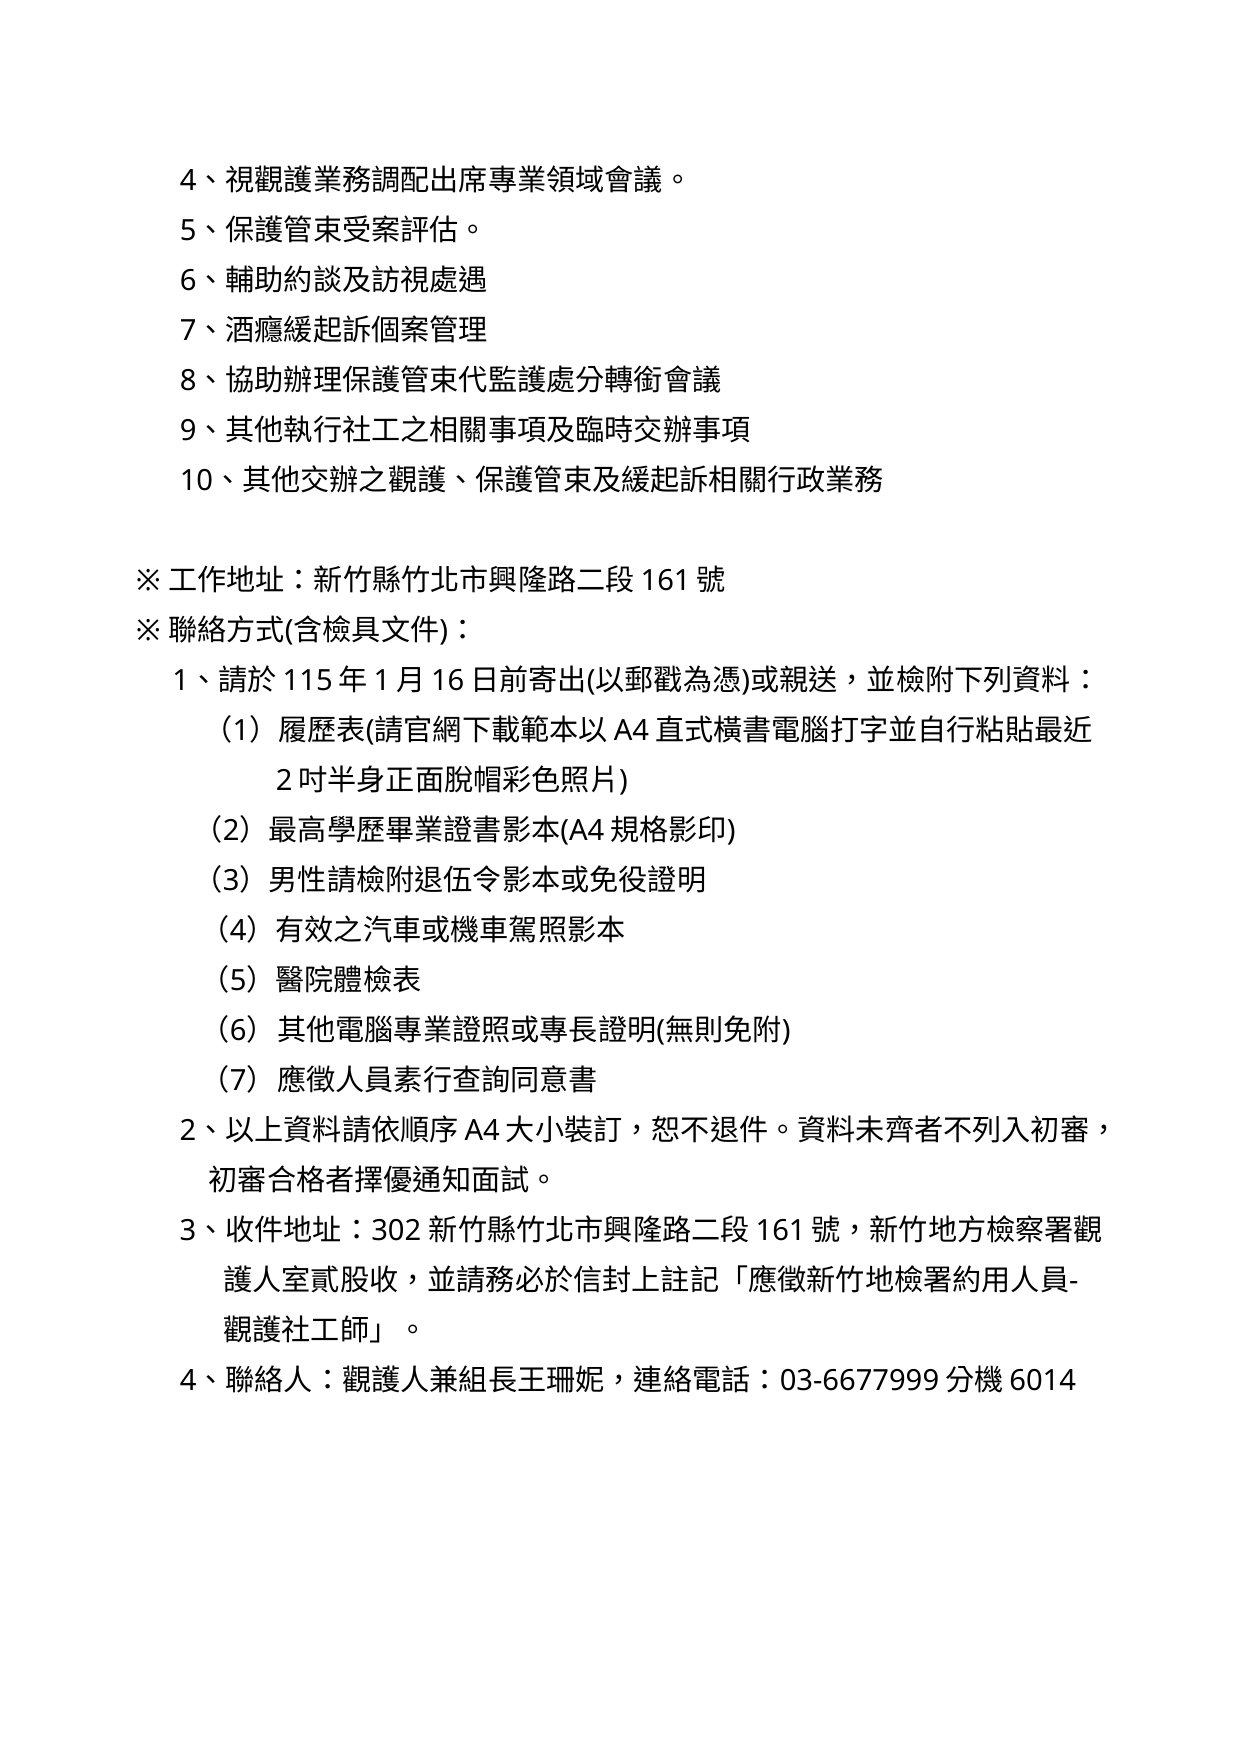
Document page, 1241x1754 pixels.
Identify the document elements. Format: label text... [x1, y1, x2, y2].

list 其他電腦專業證照或專長證明(無則免附) [200, 1000, 1104, 1050]
text （5）醫院體檢表 [186, 950, 1104, 1000]
text ※ 工作地址：新竹縣竹北市興隆路二段161號 [136, 550, 1104, 600]
text 6、輔助約談及訪視處遇 [136, 250, 1104, 300]
text 10、其他交辦之觀護、保護管束及緩起訴相關行政業務 [136, 450, 1104, 500]
list （1）履歷表(請官網下載範本以A4直式橫書電腦打字並自行粘貼最近 [203, 700, 1104, 750]
text 1、請於115年1月16日前寄出(以郵戳為憑)或親送，並檢附下列資料： [165, 650, 1104, 700]
text ※ 聯絡方式(含檢具文件)： [136, 600, 1104, 650]
list 2吋半身正面脫帽彩色照片) [276, 750, 1104, 800]
text 4、視觀護業務調配出席專業領域會議。 [179, 150, 1104, 200]
list 應徵人員素行查詢同意書 [200, 1050, 1104, 1100]
text 4、聯絡人：觀護人兼組長王珊妮，連絡電話：03-6677999分機6014 [136, 1350, 1104, 1400]
text 3、收件地址：302 新竹縣竹北市興隆路二段161號，新竹地方檢察署觀護人室貳股收，並請務必於信封上註記「應徵新竹地檢署約用人員-觀護社工師」。 [179, 1200, 1104, 1350]
text （2）最高學歷畢業證書影本(A4規格影印) [186, 800, 1104, 850]
text 8、協助辦理保護管束代監護處分轉銜會議 [136, 350, 1104, 400]
text （3）男性請檢附退伍令影本或免役證明 [186, 850, 1104, 900]
text 5、保護管束受案評估。 [179, 200, 1104, 250]
text 7、酒癮緩起訴個案管理 [136, 300, 1104, 350]
text 2、以上資料請依順序A4大小裝訂，恕不退件。資料未齊者不列入初審，初審合格者擇優通知面試。 [179, 1100, 1104, 1200]
text 9、其他執行社工之相關事項及臨時交辦事項 [136, 400, 1104, 450]
text （4）有效之汽車或機車駕照影本 [186, 900, 1104, 950]
